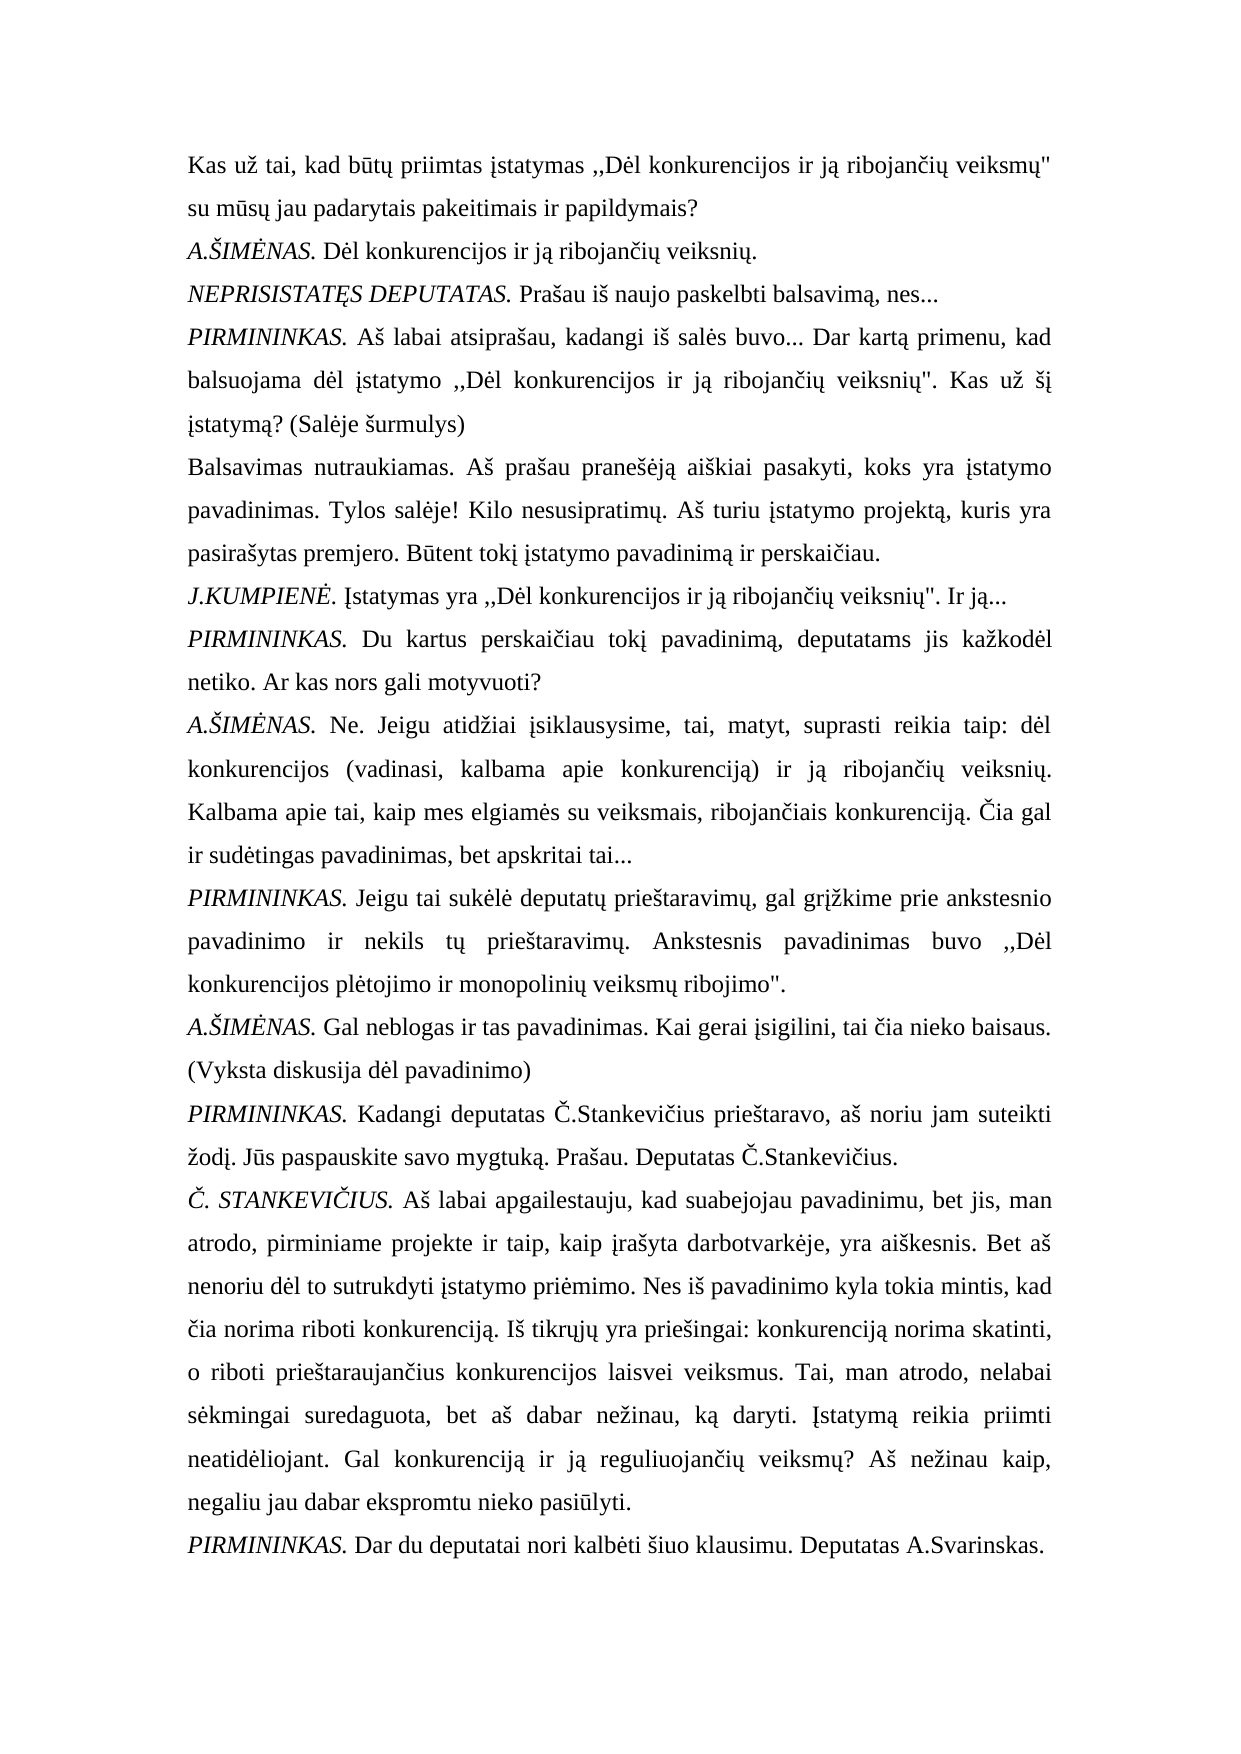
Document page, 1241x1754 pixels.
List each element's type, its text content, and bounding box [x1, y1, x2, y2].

text PIRMININKAS. Jeigu tai sukėlė deputatų prieštaravimų, gal grįžkime prie ankstesnio pavadinimo ir nekils tų prieštaravimų. Ankstesnis pavadinimas buvo ,,Dėl konkurencijos plėtojimo ir monopolinių veiksmų ribojimo". [187, 883, 1053, 998]
text NEPRISISTATĘS DEPUTATAS. Prašau iš naujo paskelbti balsavimą, nes... [187, 279, 1053, 308]
text A.ŠIMĖNAS. Dėl konkurencijos ir ją ribojančių veiksnių. [187, 236, 1053, 265]
text PIRMININKAS. Kadangi deputatas Č.Stankevičius prieštaravo, aš noriu jam suteikti žodį. Jūs paspauskite savo mygtuką. Prašau. Deputatas Č.Stankevičius. [187, 1099, 1053, 1171]
text A.ŠIMĖNAS. Gal neblogas ir tas pavadinimas. Kai gerai įsigilini, tai čia nieko baisaus. (Vyksta diskusija dėl pavadinimo) [187, 1012, 1053, 1084]
text A.ŠIMĖNAS. Ne. Jeigu atidžiai įsiklausysime, tai, matyt, suprasti reikia taip: dėl konkurencijos (vadinasi, kalbama apie konkurenciją) ir ją ribojančių veiksnių. Kalbama apie tai, kaip mes elgiamės su veiksmais, ribojančiais konkurenciją. Čia gal ir sudėtingas pavadinimas, bet apskritai tai... [187, 711, 1053, 869]
text Č. STANKEVIČIUS. Aš labai apgailestauju, kad suabejojau pavadinimu, bet jis, man atrodo, pirminiame projekte ir taip, kaip įrašyta darbotvarkėje, yra aiškesnis. Bet aš nenoriu dėl to sutrukdyti įstatymo priėmimo. Nes iš pavadinimo kyla tokia mintis, kad čia norima riboti konkurenciją. Iš tikrųjų yra priešingai: konkurenciją norima skatinti, o riboti prieštaraujančius konkurencijos laisvei veiksmus. Tai, man atrodo, nelabai sėkmingai suredaguota, bet aš dabar nežinau, ką daryti. Įstatymą reikia priimti neatidėliojant. Gal konkurenciją ir ją reguliuojančių veiksmų? Aš nežinau kaip, negaliu jau dabar ekspromtu nieko pasiūlyti. [187, 1185, 1053, 1516]
text PIRMININKAS. Du kartus perskaičiau tokį pavadinimą, deputatams jis kažkodėl netiko. Ar kas nors gali motyvuoti? [187, 624, 1053, 696]
text J.KUMPIENĖ. Įstatymas yra ,,Dėl konkurencijos ir ją ribojančių veiksnių". Ir ją... [187, 581, 1053, 610]
text Kas už tai, kad būtų priimtas įstatymas ,,Dėl konkurencijos ir ją ribojančių veiksmų" su mūsų jau padarytais pakeitimais ir papildymais? [187, 150, 1053, 222]
text PIRMININKAS. Aš labai atsiprašau, kadangi iš salės buvo... Dar kartą primenu, kad balsuojama dėl įstatymo ,,Dėl konkurencijos ir ją ribojančių veiksnių". Kas už šį įstatymą? (Salėje šurmulys) [187, 322, 1053, 437]
text Balsavimas nutraukiamas. Aš prašau pranešėją aiškiai pasakyti, koks yra įstatymo pavadinimas. Tylos salėje! Kilo nesusipratimų. Aš turiu įstatymo projektą, kuris yra pasirašytas premjero. Būtent tokį įstatymo pavadinimą ir perskaičiau. [187, 452, 1053, 567]
text PIRMININKAS. Dar du deputatai nori kalbėti šiuo klausimu. Deputatas A.Svarinskas. [187, 1530, 1053, 1559]
